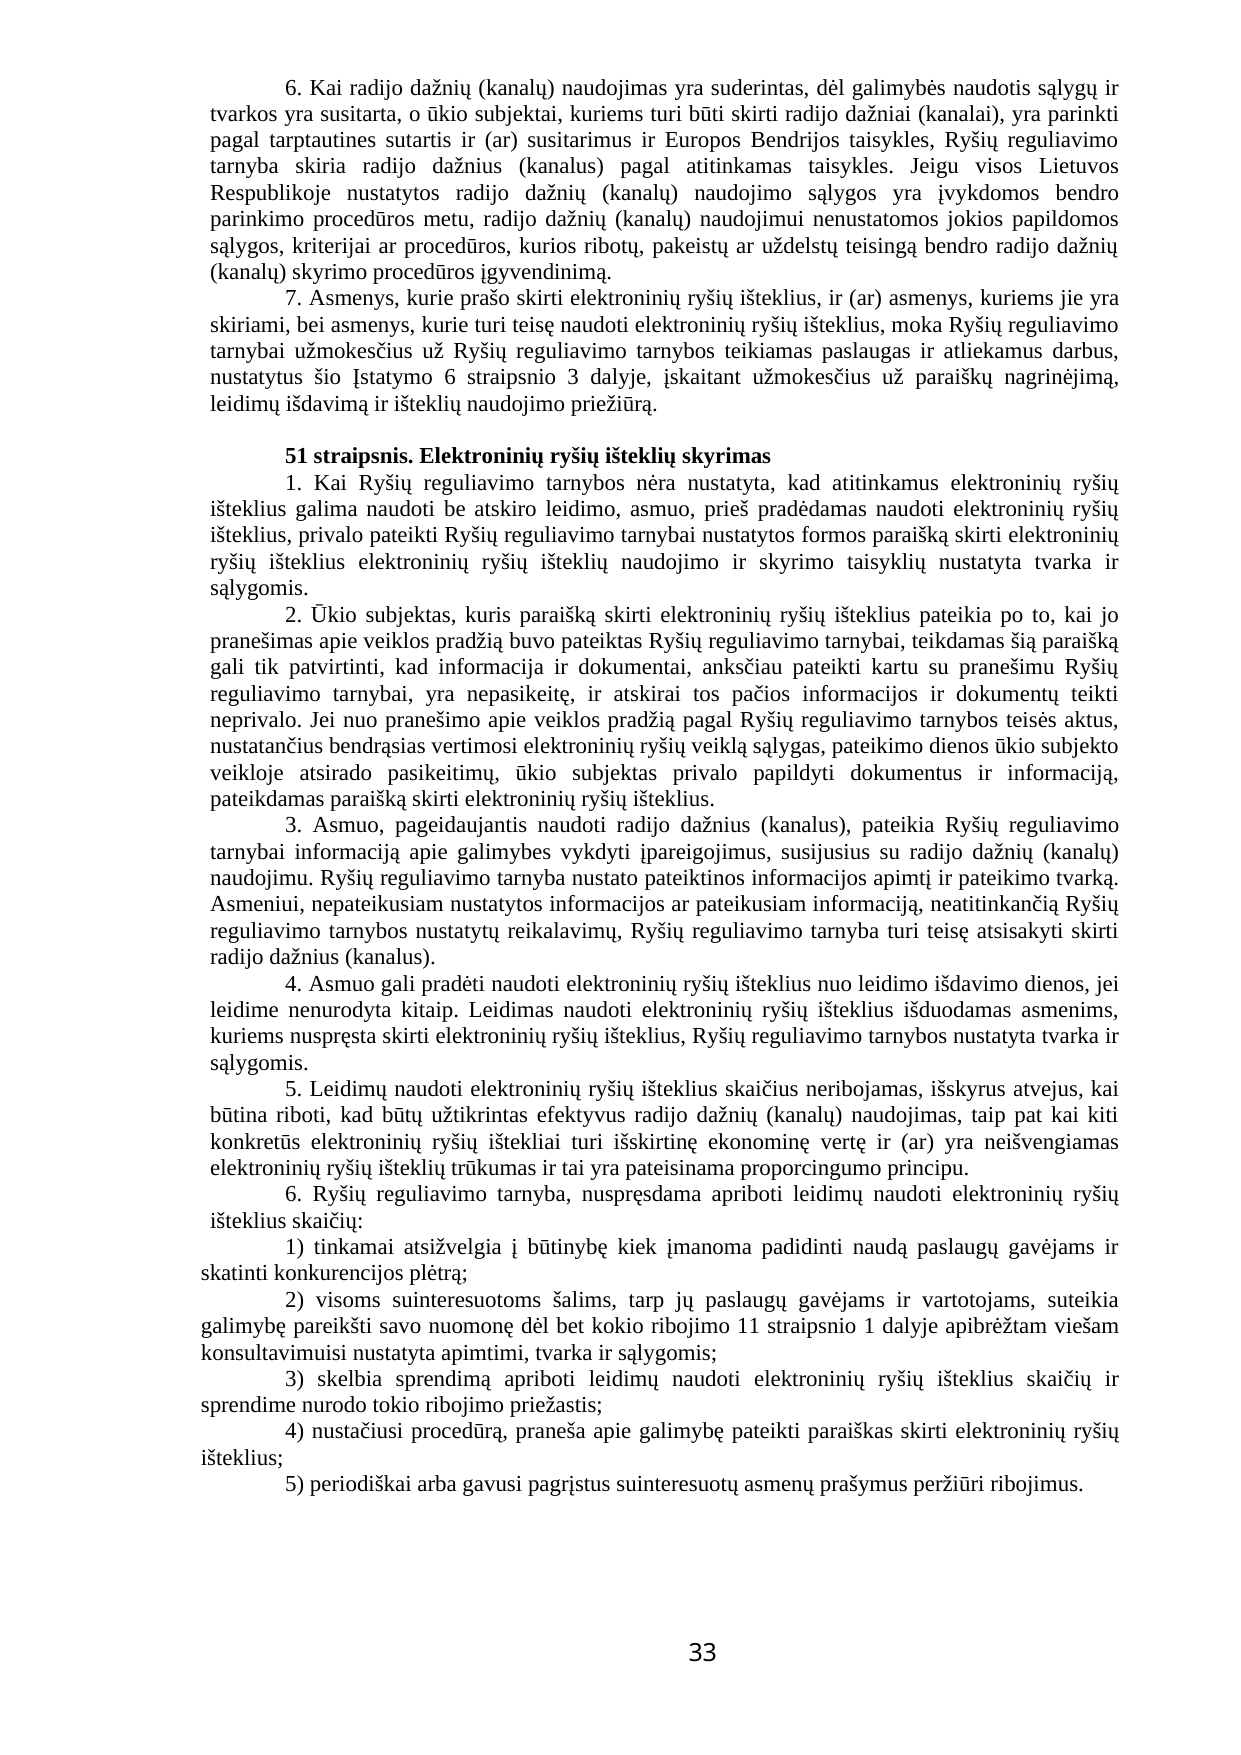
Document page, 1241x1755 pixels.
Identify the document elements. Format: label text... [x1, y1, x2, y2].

text 2) visoms suinteresuotoms šalims, tarp jų paslaugų gavėjams ir vartotojams, suteikia galimybę pareikšti savo nuomonę dėl bet kokio ribojimo 11 straipsnio 1 dalyje apibrėžtam viešam konsultavimuisi nustatyta apimtimi, tvarka ir sąlygomis; [201, 1286, 1120, 1365]
subtitle 51 straipsnis. Elektroninių ryšių išteklių skyrimas [210, 442, 1120, 469]
subtitle 1. Kai Ryšių reguliavimo tarnybos nėra nustatyta, kad atitinkamus elektroninių ryšių išteklius galima naudoti be atskiro leidimo, asmuo, prieš pradėdamas naudoti elektroninių ryšių išteklius, privalo pateikti Ryšių reguliavimo tarnybai nustatytos formos paraišką skirti elektroninių ryšių išteklius elektroninių ryšių išteklių naudojimo ir skyrimo taisyklių nustatyta tvarka ir sąlygomis. [210, 469, 1120, 601]
subtitle 6. Kai radijo dažnių (kanalų) naudojimas yra suderintas, dėl galimybės naudotis sąlygų ir tvarkos yra susitarta, o ūkio subjektai, kuriems turi būti skirti radijo dažniai (kanalai), yra parinkti pagal tarptautines sutartis ir (ar) susitarimus ir Europos Bendrijos taisykles, Ryšių reguliavimo tarnyba skiria radijo dažnius (kanalus) pagal atitinkamas taisykles. Jeigu visos Lietuvos Respublikoje nustatytos radijo dažnių (kanalų) naudojimo sąlygos yra įvykdomos bendro parinkimo procedūros metu, radijo dažnių (kanalų) naudojimui nenustatomos jokios papildomos sąlygos, kriterijai ar procedūros, kurios ribotų, pakeistų ar uždelstų teisingą bendro radijo dažnių (kanalų) skyrimo procedūros įgyvendinimą. [210, 73, 1120, 284]
subtitle 2. Ūkio subjektas, kuris paraišką skirti elektroninių ryšių išteklius pateikia po to, kai jo pranešimas apie veiklos pradžią buvo pateiktas Ryšių reguliavimo tarnybai, teikdamas šią paraišką gali tik patvirtinti, kad informacija ir dokumentai, anksčiau pateikti kartu su pranešimu Ryšių reguliavimo tarnybai, yra nepasikeitę, ir atskirai tos pačios informacijos ir dokumentų teikti neprivalo. Jei nuo pranešimo apie veiklos pradžią pagal Ryšių reguliavimo tarnybos teisės aktus, nustatančius bendrąsias vertimosi elektroninių ryšių veiklą sąlygas, pateikimo dienos ūkio subjekto veikloje atsirado pasikeitimų, ūkio subjektas privalo papildyti dokumentus ir informaciją, pateikdamas paraišką skirti elektroninių ryšių išteklius. [210, 601, 1120, 811]
text 1) tinkamai atsižvelgia į būtinybę kiek įmanoma padidinti naudą paslaugų gavėjams ir skatinti konkurencijos plėtrą; [201, 1233, 1120, 1286]
subtitle 6. Ryšių reguliavimo tarnyba, nuspręsdama apriboti leidimų naudoti elektroninių ryšių išteklius skaičių: [210, 1180, 1120, 1233]
text 4) nustačiusi procedūrą, praneša apie galimybę pateikti paraiškas skirti elektroninių ryšių išteklius; [201, 1418, 1120, 1470]
subtitle 4. Asmuo gali pradėti naudoti elektroninių ryšių išteklius nuo leidimo išdavimo dienos, jei leidime nenurodyta kitaip. Leidimas naudoti elektroninių ryšių išteklius išduodamas asmenims, kuriems nuspręsta skirti elektroninių ryšių išteklius, Ryšių reguliavimo tarnybos nustatyta tvarka ir sąlygomis. [210, 969, 1120, 1075]
subtitle 7. Asmenys, kurie prašo skirti elektroninių ryšių išteklius, ir (ar) asmenys, kuriems jie yra skiriami, bei asmenys, kurie turi teisę naudoti elektroninių ryšių išteklius, moka Ryšių reguliavimo tarnybai užmokesčius už Ryšių reguliavimo tarnybos teikiamas paslaugas ir atliekamus darbus, nustatytus šio Įstatymo 6 straipsnio 3 dalyje, įskaitant užmokesčius už paraiškų nagrinėjimą, leidimų išdavimą ir išteklių naudojimo priežiūrą. [210, 284, 1120, 416]
text 3) skelbia sprendimą apriboti leidimų naudoti elektroninių ryšių išteklius skaičių ir sprendime nurodo tokio ribojimo priežastis; [201, 1365, 1120, 1418]
text 5) periodiškai arba gavusi pagrįstus suinteresuotų asmenų prašymus peržiūri ribojimus. [201, 1470, 1120, 1497]
subtitle 3. Asmuo, pageidaujantis naudoti radijo dažnius (kanalus), pateikia Ryšių reguliavimo tarnybai informaciją apie galimybes vykdyti įpareigojimus, susijusius su radijo dažnių (kanalų) naudojimu. Ryšių reguliavimo tarnyba nustato pateiktinos informacijos apimtį ir pateikimo tvarką. Asmeniui, nepateikusiam nustatytos informacijos ar pateikusiam informaciją, neatitinkančią Ryšių reguliavimo tarnybos nustatytų reikalavimų, Ryšių reguliavimo tarnyba turi teisę atsisakyti skirti radijo dažnius (kanalus). [210, 811, 1120, 969]
subtitle 5. Leidimų naudoti elektroninių ryšių išteklius skaičius neribojamas, išskyrus atvejus, kai būtina riboti, kad būtų užtikrintas efektyvus radijo dažnių (kanalų) naudojimas, taip pat kai kiti konkretūs elektroninių ryšių ištekliai turi išskirtinę ekonominę vertę ir (ar) yra neišvengiamas elektroninių ryšių išteklių trūkumas ir tai yra pateisinama proporcingumo principu. [210, 1075, 1120, 1180]
